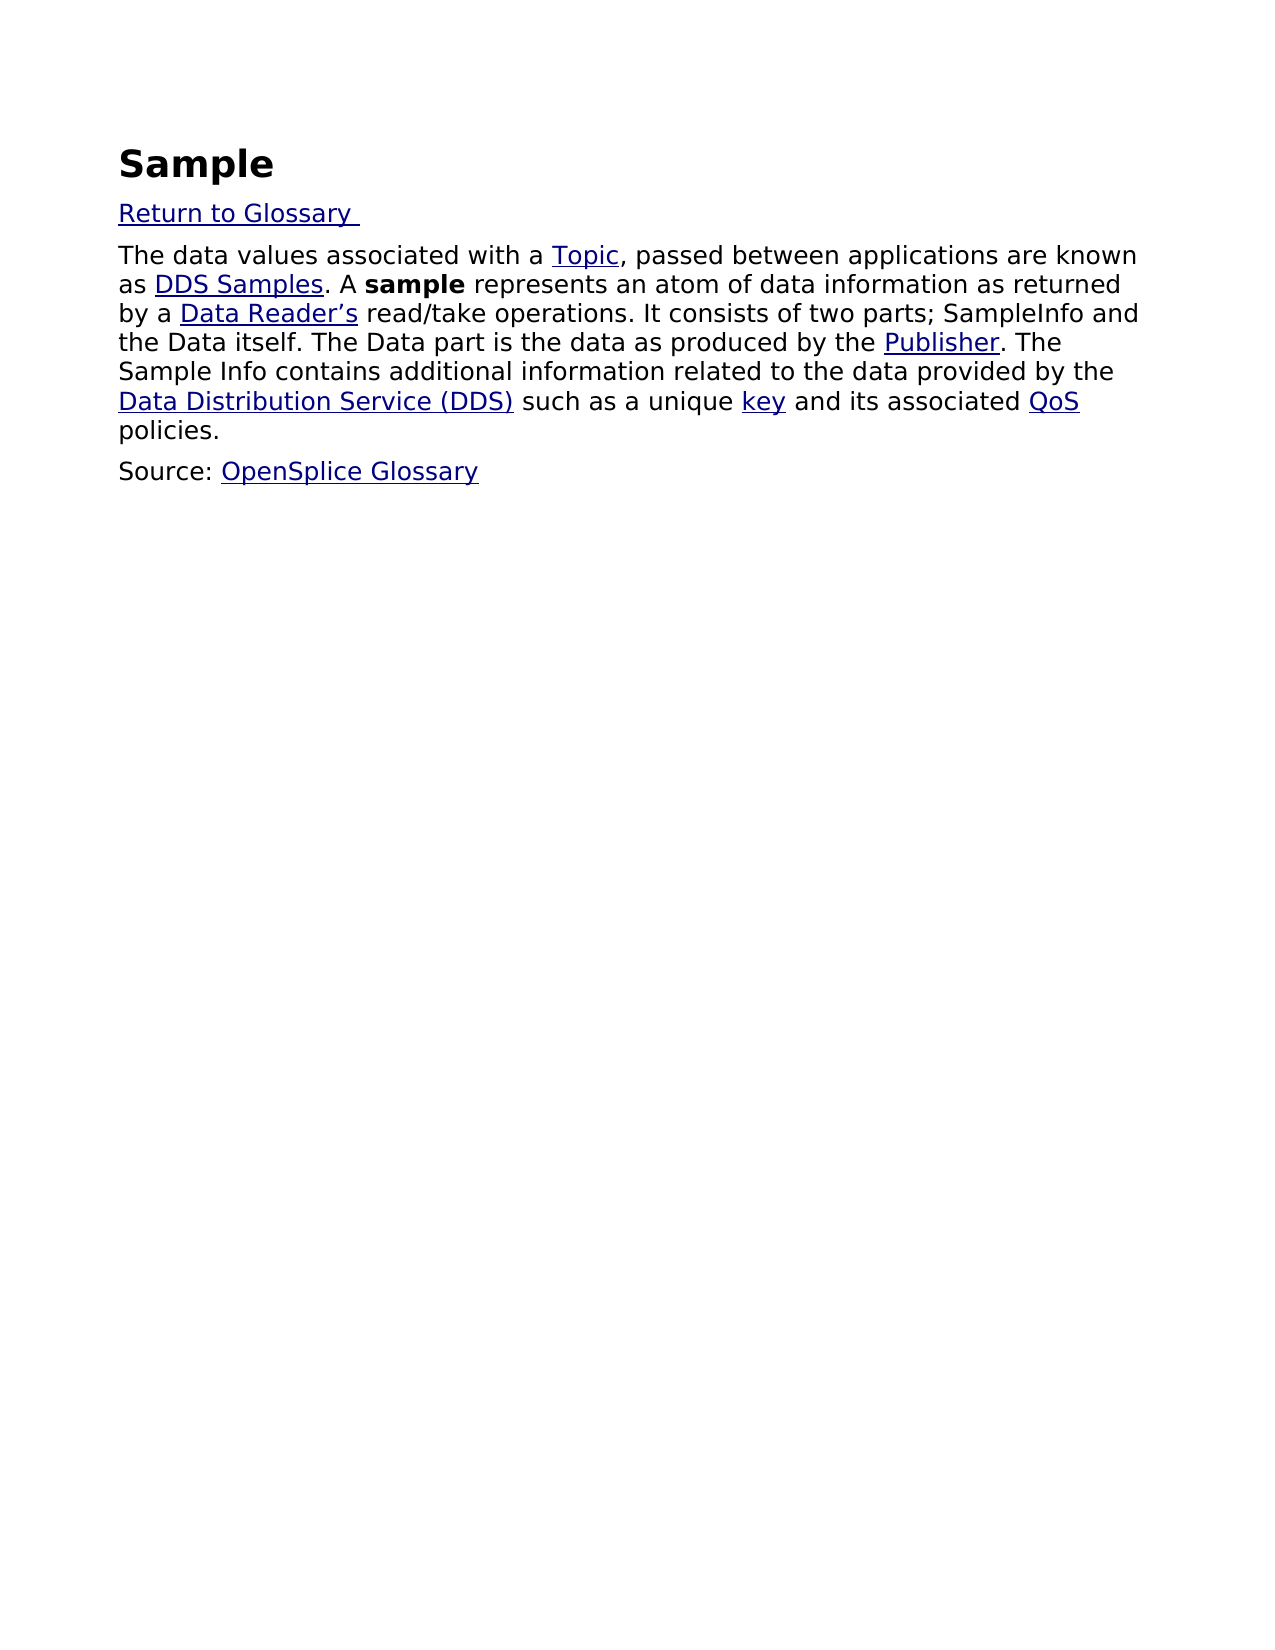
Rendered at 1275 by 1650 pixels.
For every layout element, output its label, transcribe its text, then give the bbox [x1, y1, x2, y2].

text Return to Glossary [118, 199, 1157, 228]
text Source: OpenSplice Glossary [118, 458, 1157, 487]
subtitle Sample [118, 143, 1157, 187]
text The data values associated with a Topic, passed between applications are known as DDS Samples. A sample represents an atom of data information as returned by a Data Reader’s read/take operations. It consists of two parts; SampleInfo and the Data itself. The Data part is the data as produced by the Publisher. The Sample Info contains additional information related to the data provided by the Data Distribution Service (DDS) such as a unique key and its associated QoS policies. [118, 241, 1157, 445]
